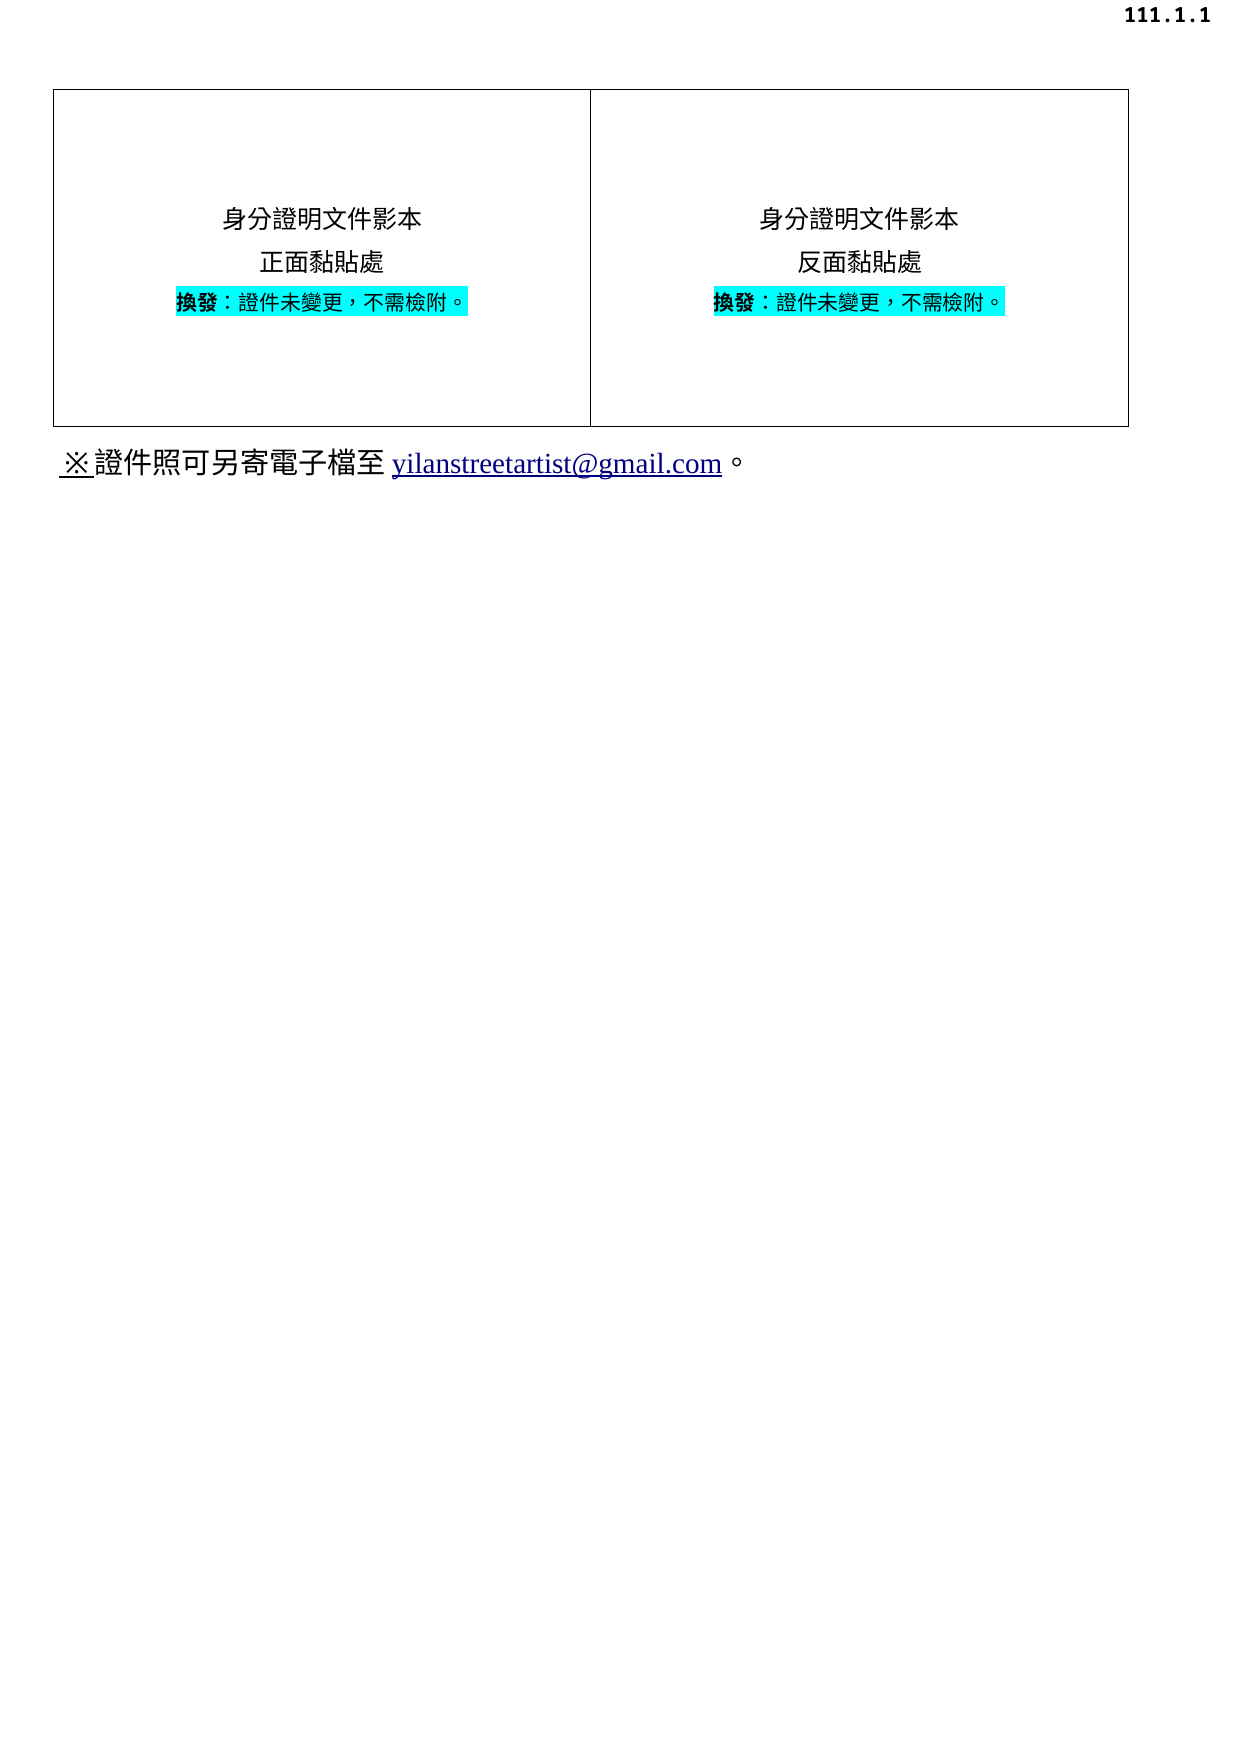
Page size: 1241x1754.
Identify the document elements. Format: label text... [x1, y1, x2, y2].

text ※證件照可另寄電子檔至yilanstreetartist@gmail.com。 [59, 440, 1122, 482]
table_cell 身分證明文件影本 正面黏貼處 換發：證件未變更，不需檢附。 [54, 90, 590, 426]
table_cell 身分證明文件影本 反面黏貼處 換發：證件未變更，不需檢附。 [591, 90, 1128, 426]
